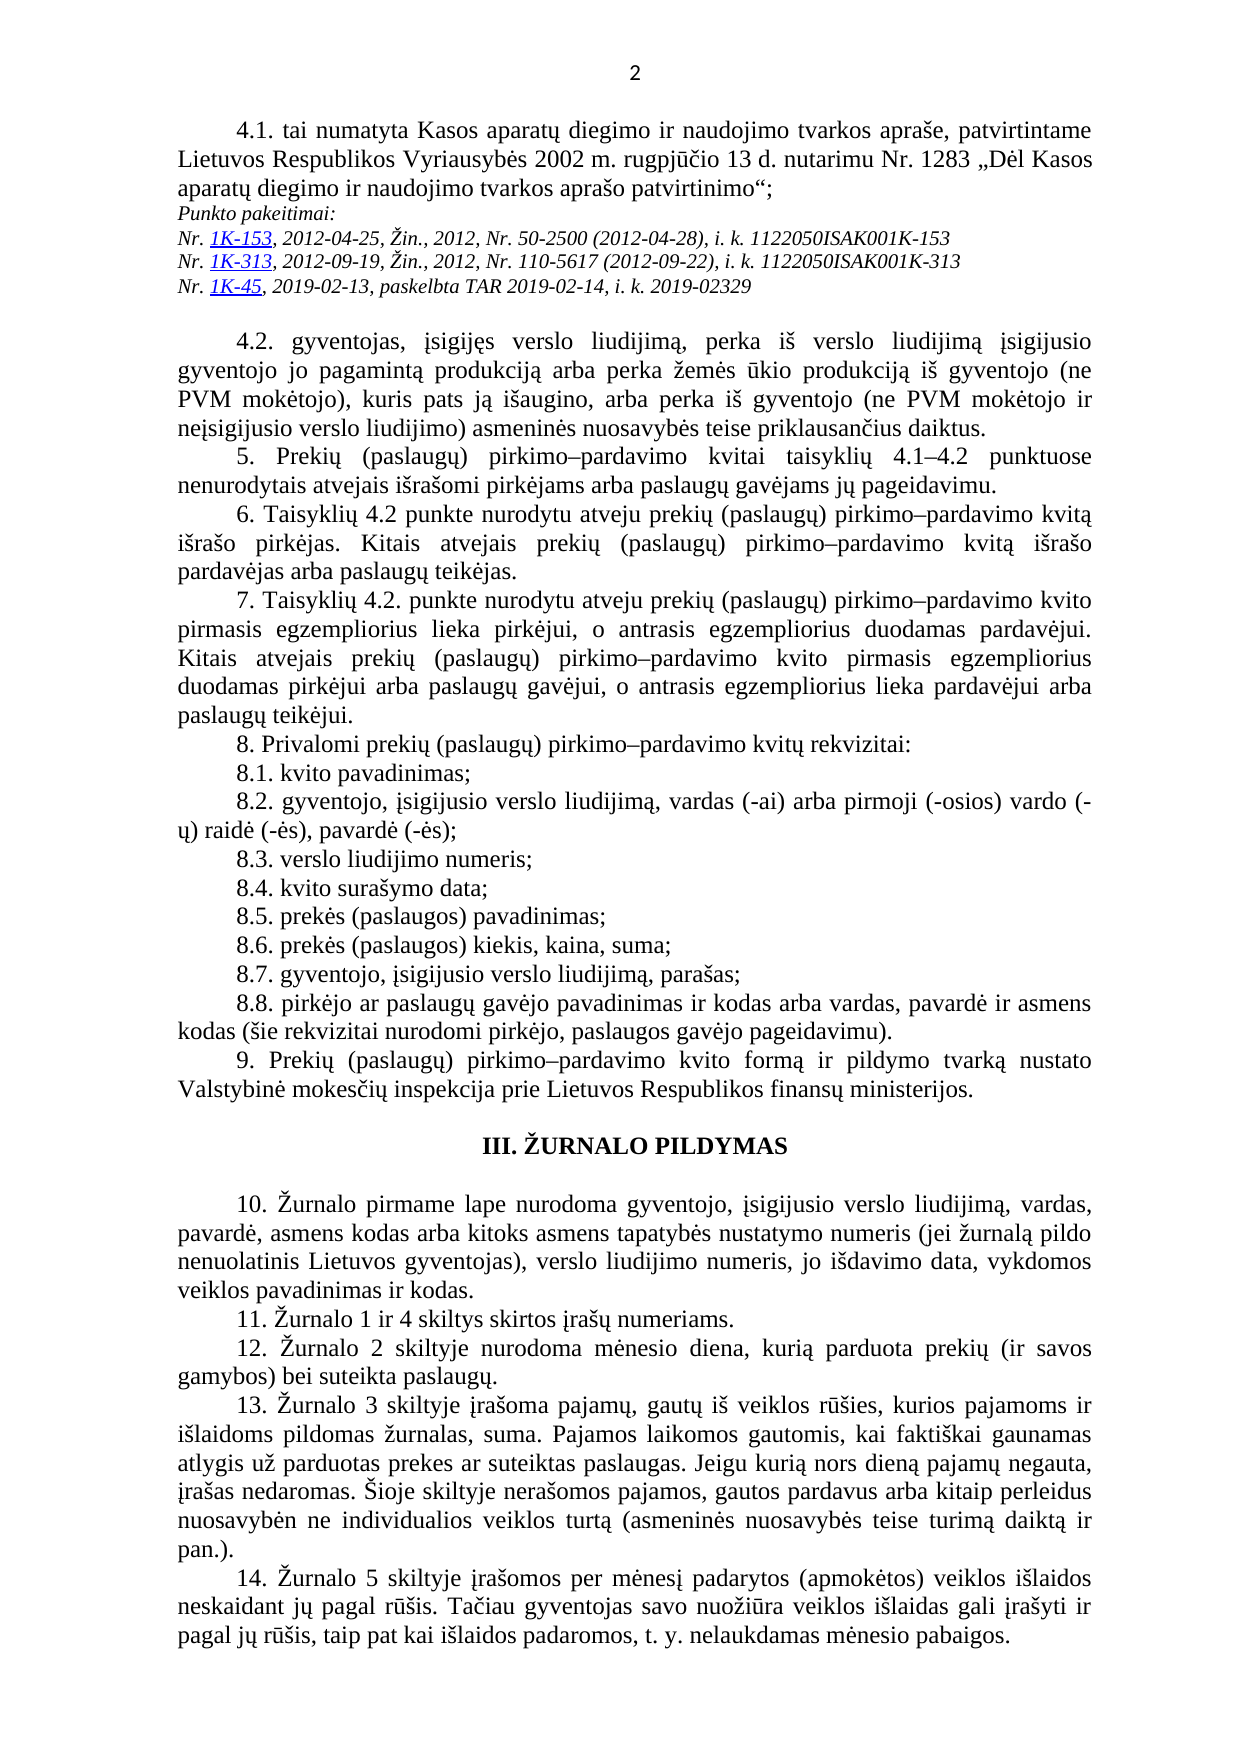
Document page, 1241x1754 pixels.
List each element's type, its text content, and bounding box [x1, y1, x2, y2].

text 6. Taisyklių 4.2 punkte nurodytu atveju prekių (paslaugų) pirkimo–pardavimo kvitą išrašo pirkėjas. Kitais atvejais prekių (paslaugų) pirkimo–pardavimo kvitą išrašo pardavėjas arba paslaugų teikėjas. [177, 499, 1093, 585]
text Nr. 1K-153, 2012-04-25, Žin., 2012, Nr. 50-2500 (2012-04-28), i. k. 1122050ISAK001K-153 [177, 225, 1093, 249]
text 10. Žurnalo pirmame lape nurodoma gyventojo, įsigijusio verslo liudijimą, vardas, pavardė, asmens kodas arba kitoks asmens tapatybės nustatymo numeris (jei žurnalą pildo nenuolatinis Lietuvos gyventojas), verslo liudijimo numeris, jo išdavimo data, vykdomos veiklos pavadinimas ir kodas. [177, 1189, 1093, 1304]
text Nr. 1K-313, 2012-09-19, Žin., 2012, Nr. 110-5617 (2012-09-22), i. k. 1122050ISAK001K-313 [177, 249, 1093, 273]
text Punkto pakeitimai: [177, 201, 1093, 225]
text 12. Žurnalo 2 skiltyje nurodoma mėnesio diena, kurią parduota prekių (ir savos gamybos) bei suteikta paslaugų. [177, 1333, 1093, 1390]
text 7. Taisyklių 4.2. punkte nurodytu atveju prekių (paslaugų) pirkimo–pardavimo kvito pirmasis egzempliorius lieka pirkėjui, o antrasis egzempliorius duodamas pardavėjui. Kitais atvejais prekių (paslaugų) pirkimo–pardavimo kvito pirmasis egzempliorius duodamas pirkėjui arba paslaugų gavėjui, o antrasis egzempliorius lieka pardavėjui arba paslaugų teikėjui. [177, 585, 1093, 729]
text 9. Prekių (paslaugų) pirkimo–pardavimo kvito formą ir pildymo tvarką nustato Valstybinė mokesčių inspekcija prie Lietuvos Respublikos finansų ministerijos. [177, 1045, 1093, 1103]
text III. ŽURNALO PILDYMAS [177, 1131, 1093, 1160]
text 11. Žurnalo 1 ir 4 skiltys skirtos įrašų numeriams. [177, 1304, 1093, 1333]
text 8.7. gyventojo, įsigijusio verslo liudijimą, parašas; [177, 959, 1093, 988]
text 4.2. gyventojas, įsigijęs verslo liudijimą, perka iš verslo liudijimą įsigijusio gyventojo jo pagamintą produkciją arba perka žemės ūkio produkciją iš gyventojo (ne PVM mokėtojo), kuris pats ją išaugino, arba perka iš gyventojo (ne PVM mokėtojo ir neįsigijusio verslo liudijimo) asmeninės nuosavybės teise priklausančius daiktus. [177, 326, 1093, 441]
text Nr. 1K-45, 2019-02-13, paskelbta TAR 2019-02-14, i. k. 2019-02329 [177, 273, 1093, 298]
text 13. Žurnalo 3 skiltyje įrašoma pajamų, gautų iš veiklos rūšies, kurios pajamoms ir išlaidoms pildomas žurnalas, suma. Pajamos laikomos gautomis, kai faktiškai gaunamas atlygis už parduotas prekes ar suteiktas paslaugas. Jeigu kurią nors dieną pajamų negauta, įrašas nedaromas. Šioje skiltyje nerašomos pajamos, gautos pardavus arba kitaip perleidus nuosavybėn ne individualios veiklos turtą (asmeninės nuosavybės teise turimą daiktą ir pan.). [177, 1390, 1093, 1563]
text 8.1. kvito pavadinimas; [177, 758, 1093, 786]
text 8.2. gyventojo, įsigijusio verslo liudijimą, vardas (-ai) arba pirmoji (-osios) vardo (-ų) raidė (-ės), pavardė (-ės); [177, 786, 1093, 844]
text 4.1. tai numatyta Kasos aparatų diegimo ir naudojimo tvarkos apraše, patvirtintame Lietuvos Respublikos Vyriausybės 2002 m. rugpjūčio 13 d. nutarimu Nr. 1283 „Dėl Kasos aparatų diegimo ir naudojimo tvarkos aprašo patvirtinimo“; [177, 115, 1093, 201]
text 8.3. verslo liudijimo numeris; [177, 844, 1093, 873]
text 8.8. pirkėjo ar paslaugų gavėjo pavadinimas ir kodas arba vardas, pavardė ir asmens kodas (šie rekvizitai nurodomi pirkėjo, paslaugos gavėjo pageidavimu). [177, 988, 1093, 1045]
text 14. Žurnalo 5 skiltyje įrašomos per mėnesį padarytos (apmokėtos) veiklos išlaidos neskaidant jų pagal rūšis. Tačiau gyventojas savo nuožiūra veiklos išlaidas gali įrašyti ir pagal jų rūšis, taip pat kai išlaidos padaromos, t. y. nelaukdamas mėnesio pabaigos. [177, 1563, 1093, 1649]
text 8.6. prekės (paslaugos) kiekis, kaina, suma; [177, 930, 1093, 959]
text 8. Privalomi prekių (paslaugų) pirkimo–pardavimo kvitų rekvizitai: [177, 729, 1093, 758]
text 5. Prekių (paslaugų) pirkimo–pardavimo kvitai taisyklių 4.1–4.2 punktuose nenurodytais atvejais išrašomi pirkėjams arba paslaugų gavėjams jų pageidavimu. [177, 441, 1093, 499]
text 8.5. prekės (paslaugos) pavadinimas; [177, 901, 1093, 930]
text 8.4. kvito surašymo data; [177, 873, 1093, 901]
